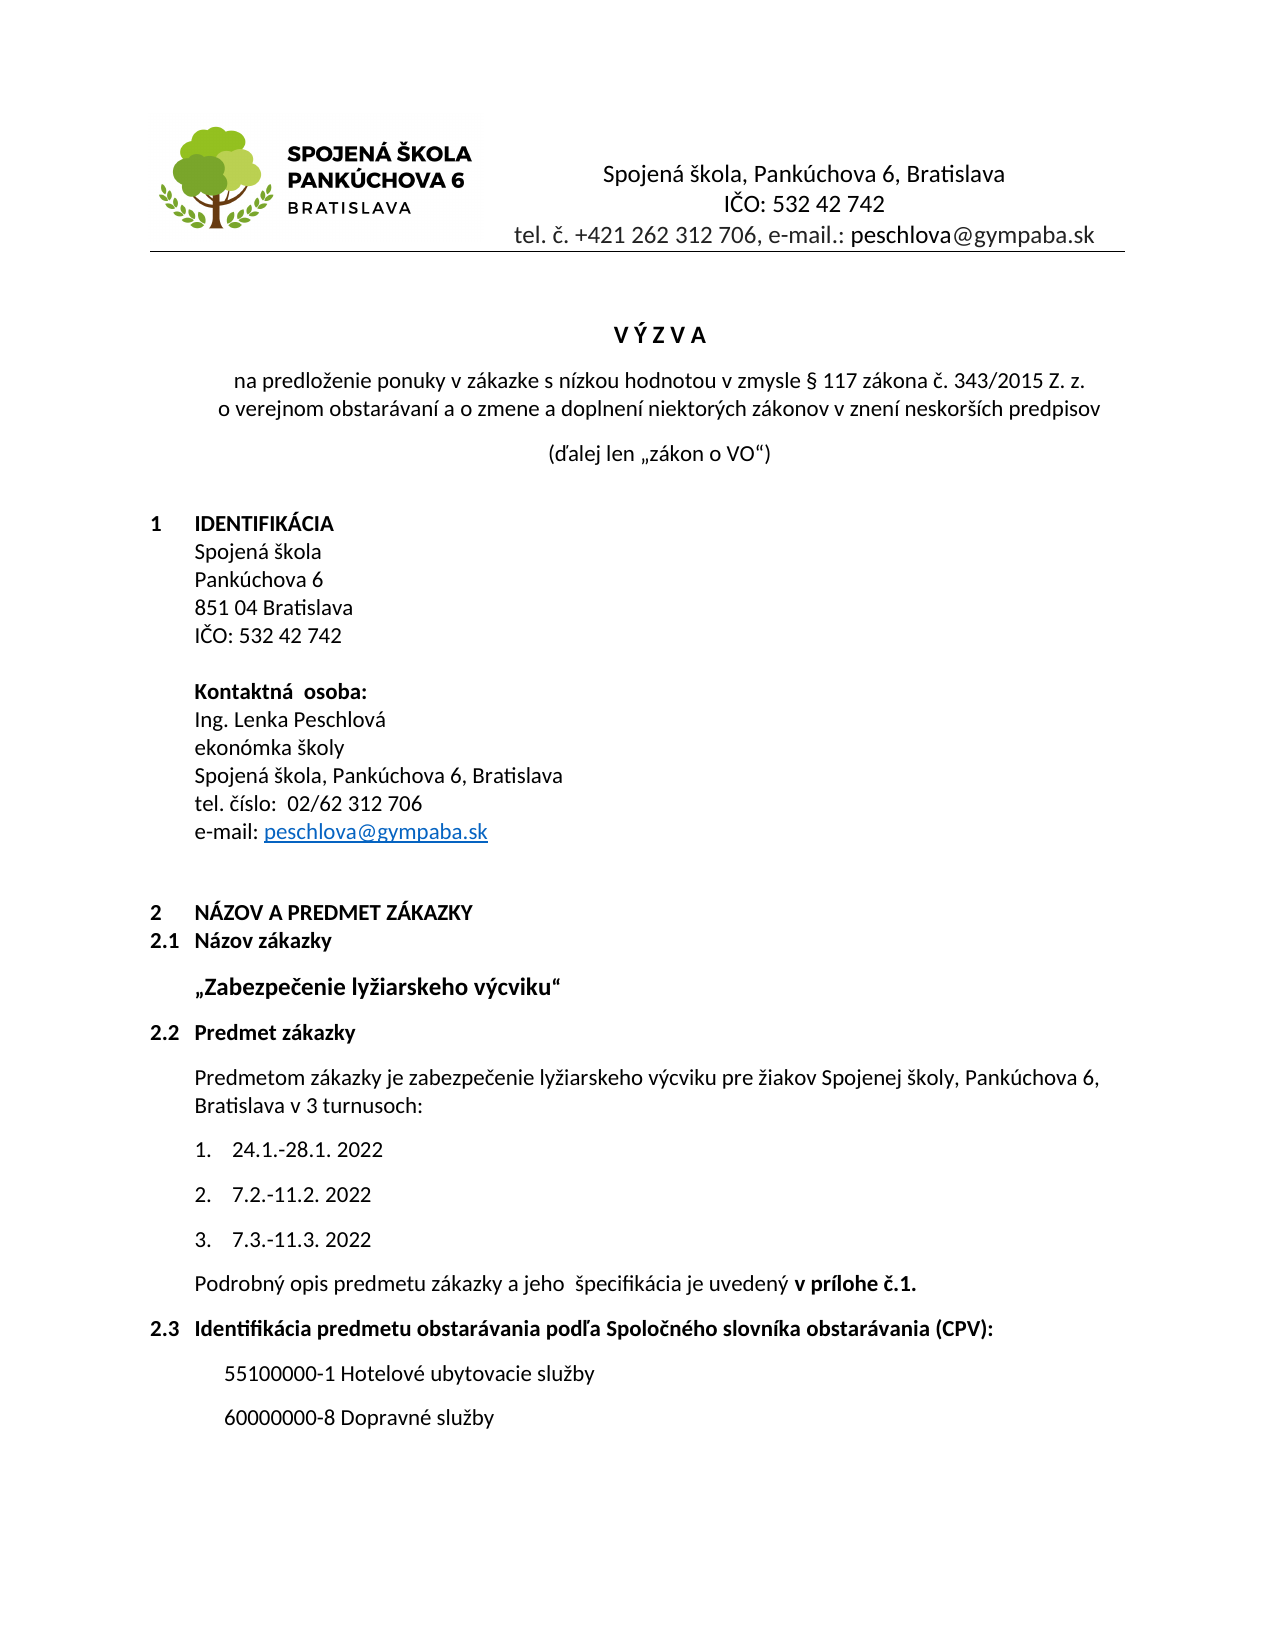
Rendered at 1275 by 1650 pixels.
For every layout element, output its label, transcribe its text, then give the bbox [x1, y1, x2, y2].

text Predmetom zákazky je zabezpečenie lyžiarskeho výcviku pre žiakov Spojenej školy, Pankúchova 6, Bratislava v 3 turnusoch: [194, 1063, 1125, 1119]
list 7.3.-11.3. 2022 [194, 1225, 1125, 1253]
list Predmet zákazky [150, 1018, 1125, 1046]
list Identifikácia predmetu obstarávania podľa Spoločného slovníka obstarávania (CPV): [150, 1314, 1125, 1342]
text tel. č. +421 262 312 706, e-mail.: peschlova@gympaba.sk [150, 219, 1125, 251]
text Ing. Lenka Peschlová [194, 705, 1125, 733]
list 7.2.-11.2. 2022 [194, 1180, 1125, 1208]
text 60000000-8 Dopravné služby [150, 1403, 1125, 1432]
text Spojená škola, Pankúchova 6, Bratislava [194, 761, 1125, 789]
text tel. číslo: 02/62 312 706 [194, 789, 1125, 817]
text Kontaktná osoba: [194, 677, 1125, 705]
list Názov zákazky [150, 926, 1125, 954]
text „Zabezpečenie lyžiarskeho výcviku“ [194, 971, 1125, 1001]
text Spojená škola, Pankúchova 6, Bratislava [484, 158, 1125, 188]
text Pankúchova 6 [194, 565, 1125, 593]
text na predloženie ponuky v zákazke s nízkou hodnotou v zmysle § 117 zákona č. 343/2015 Z. z. o verejnom obstarávaní a o zmene a doplnení niektorých zákonov v znení neskorších predpisov [194, 366, 1125, 422]
text e-mail: peschlova@gympaba.sk [194, 817, 1125, 845]
text IČO: 532 42 742 [194, 621, 1125, 649]
text V ý z v a [194, 319, 1125, 350]
text Spojená škola [194, 537, 1125, 565]
text ekonómka školy [194, 733, 1125, 761]
list NÁZOV a Predmet zákazky [150, 898, 1125, 926]
list identifikácia [150, 509, 1125, 537]
text Podrobný opis predmetu zákazky a jeho špecifikácia je uvedený v prílohe č.1. [194, 1269, 1125, 1297]
text 55100000-1 Hotelové ubytovacie služby [150, 1359, 1125, 1387]
text IČO: 532 42 742 [484, 188, 1125, 219]
text 851 04 Bratislava [194, 593, 1125, 621]
text (ďalej len „zákon o VO“) [194, 439, 1125, 467]
list 24.1.-28.1. 2022 [194, 1135, 1125, 1163]
